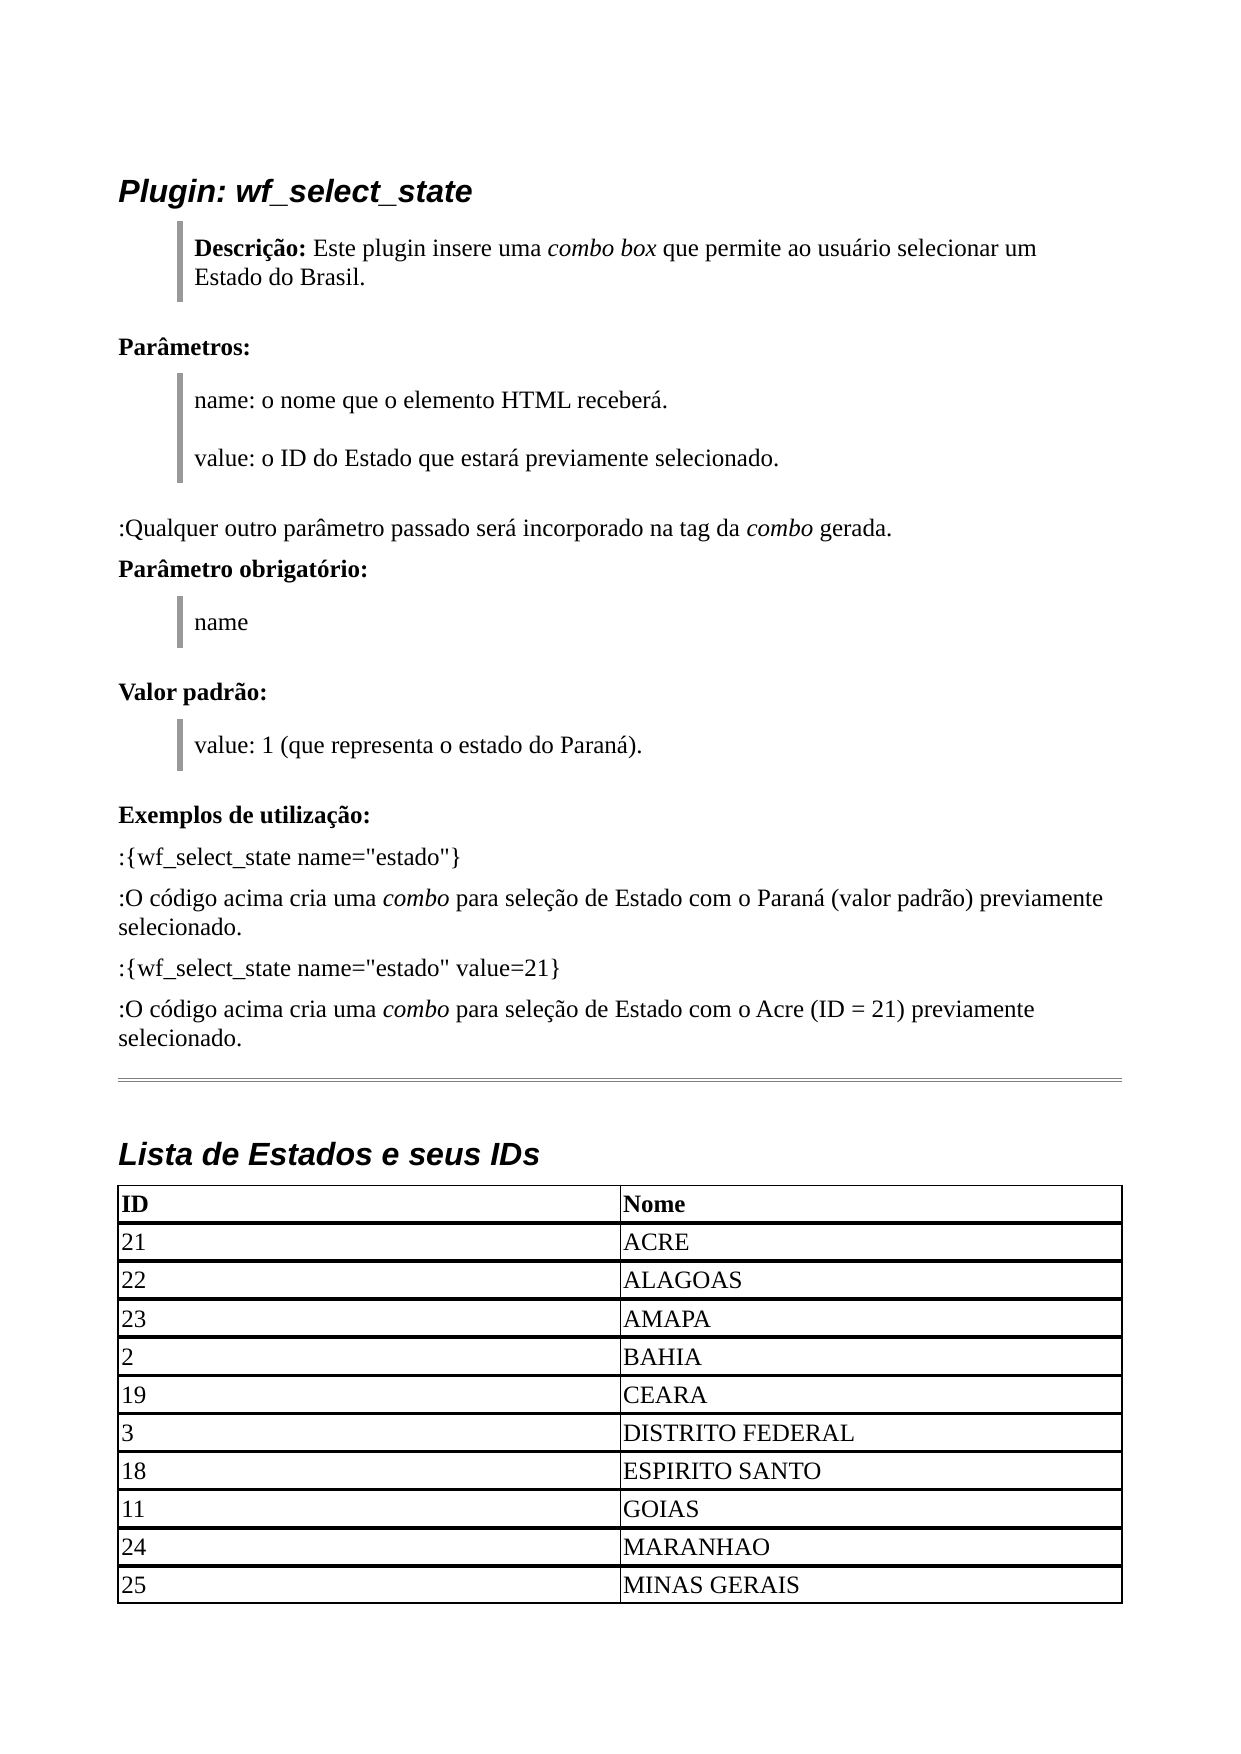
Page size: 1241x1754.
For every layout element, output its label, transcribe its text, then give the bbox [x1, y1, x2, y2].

subtitle Plugin: wf_select_state [118, 172, 1122, 209]
table_header 19 [119, 1377, 620, 1412]
subtitle Lista de Estados e seus IDs [118, 1135, 1122, 1172]
table_header 18 [119, 1453, 620, 1488]
table_header AMAPA [621, 1301, 1121, 1335]
table_header 22 [119, 1263, 620, 1297]
table_header 2 [119, 1339, 620, 1373]
table_header 25 [119, 1568, 620, 1602]
table_header ACRE [621, 1225, 1121, 1259]
text value: o ID do Estado que estará previamente selecionado. [183, 431, 1063, 483]
text :{wf_select_state name="estado"} [118, 842, 1122, 870]
text Exemplos de utilização: [118, 800, 1122, 829]
text :O código acima cria uma combo para seleção de Estado com o Paraná (valor padrão) previamente selecionado. [118, 883, 1122, 940]
table_header 24 [119, 1530, 620, 1564]
table_header CEARA [621, 1377, 1121, 1412]
text Descrição: Este plugin insere uma combo box que permite ao usuário selecionar um Estado do Brasil. [183, 221, 1063, 302]
table_header 23 [119, 1301, 620, 1335]
table_header 11 [119, 1491, 620, 1526]
text :{wf_select_state name="estado" value=21} [118, 953, 1122, 982]
text name [183, 596, 1063, 648]
table_header DISTRITO FEDERAL [621, 1415, 1121, 1450]
text :Qualquer outro parâmetro passado será incorporado na tag da combo gerada. [118, 513, 1122, 542]
table_header Nome [621, 1186, 1121, 1221]
text name: o nome que o elemento HTML receberá. [183, 373, 1063, 413]
table_header MARANHAO [621, 1530, 1121, 1564]
table_header ID [119, 1186, 620, 1221]
table_header ALAGOAS [621, 1263, 1121, 1297]
table_header 3 [119, 1415, 620, 1450]
table_header GOIAS [621, 1491, 1121, 1526]
text value: 1 (que representa o estado do Paraná). [177, 718, 1063, 771]
table_header BAHIA [621, 1339, 1121, 1373]
table_header 21 [119, 1225, 620, 1259]
text Valor padrão: [118, 677, 1122, 706]
text Parâmetros: [118, 332, 1122, 361]
text :O código acima cria uma combo para seleção de Estado com o Acre (ID = 21) previamente selecionado. [118, 994, 1122, 1052]
text Parâmetro obrigatório: [118, 554, 1122, 583]
table_header MINAS GERAIS [621, 1568, 1121, 1602]
table_header ESPIRITO SANTO [621, 1453, 1121, 1488]
